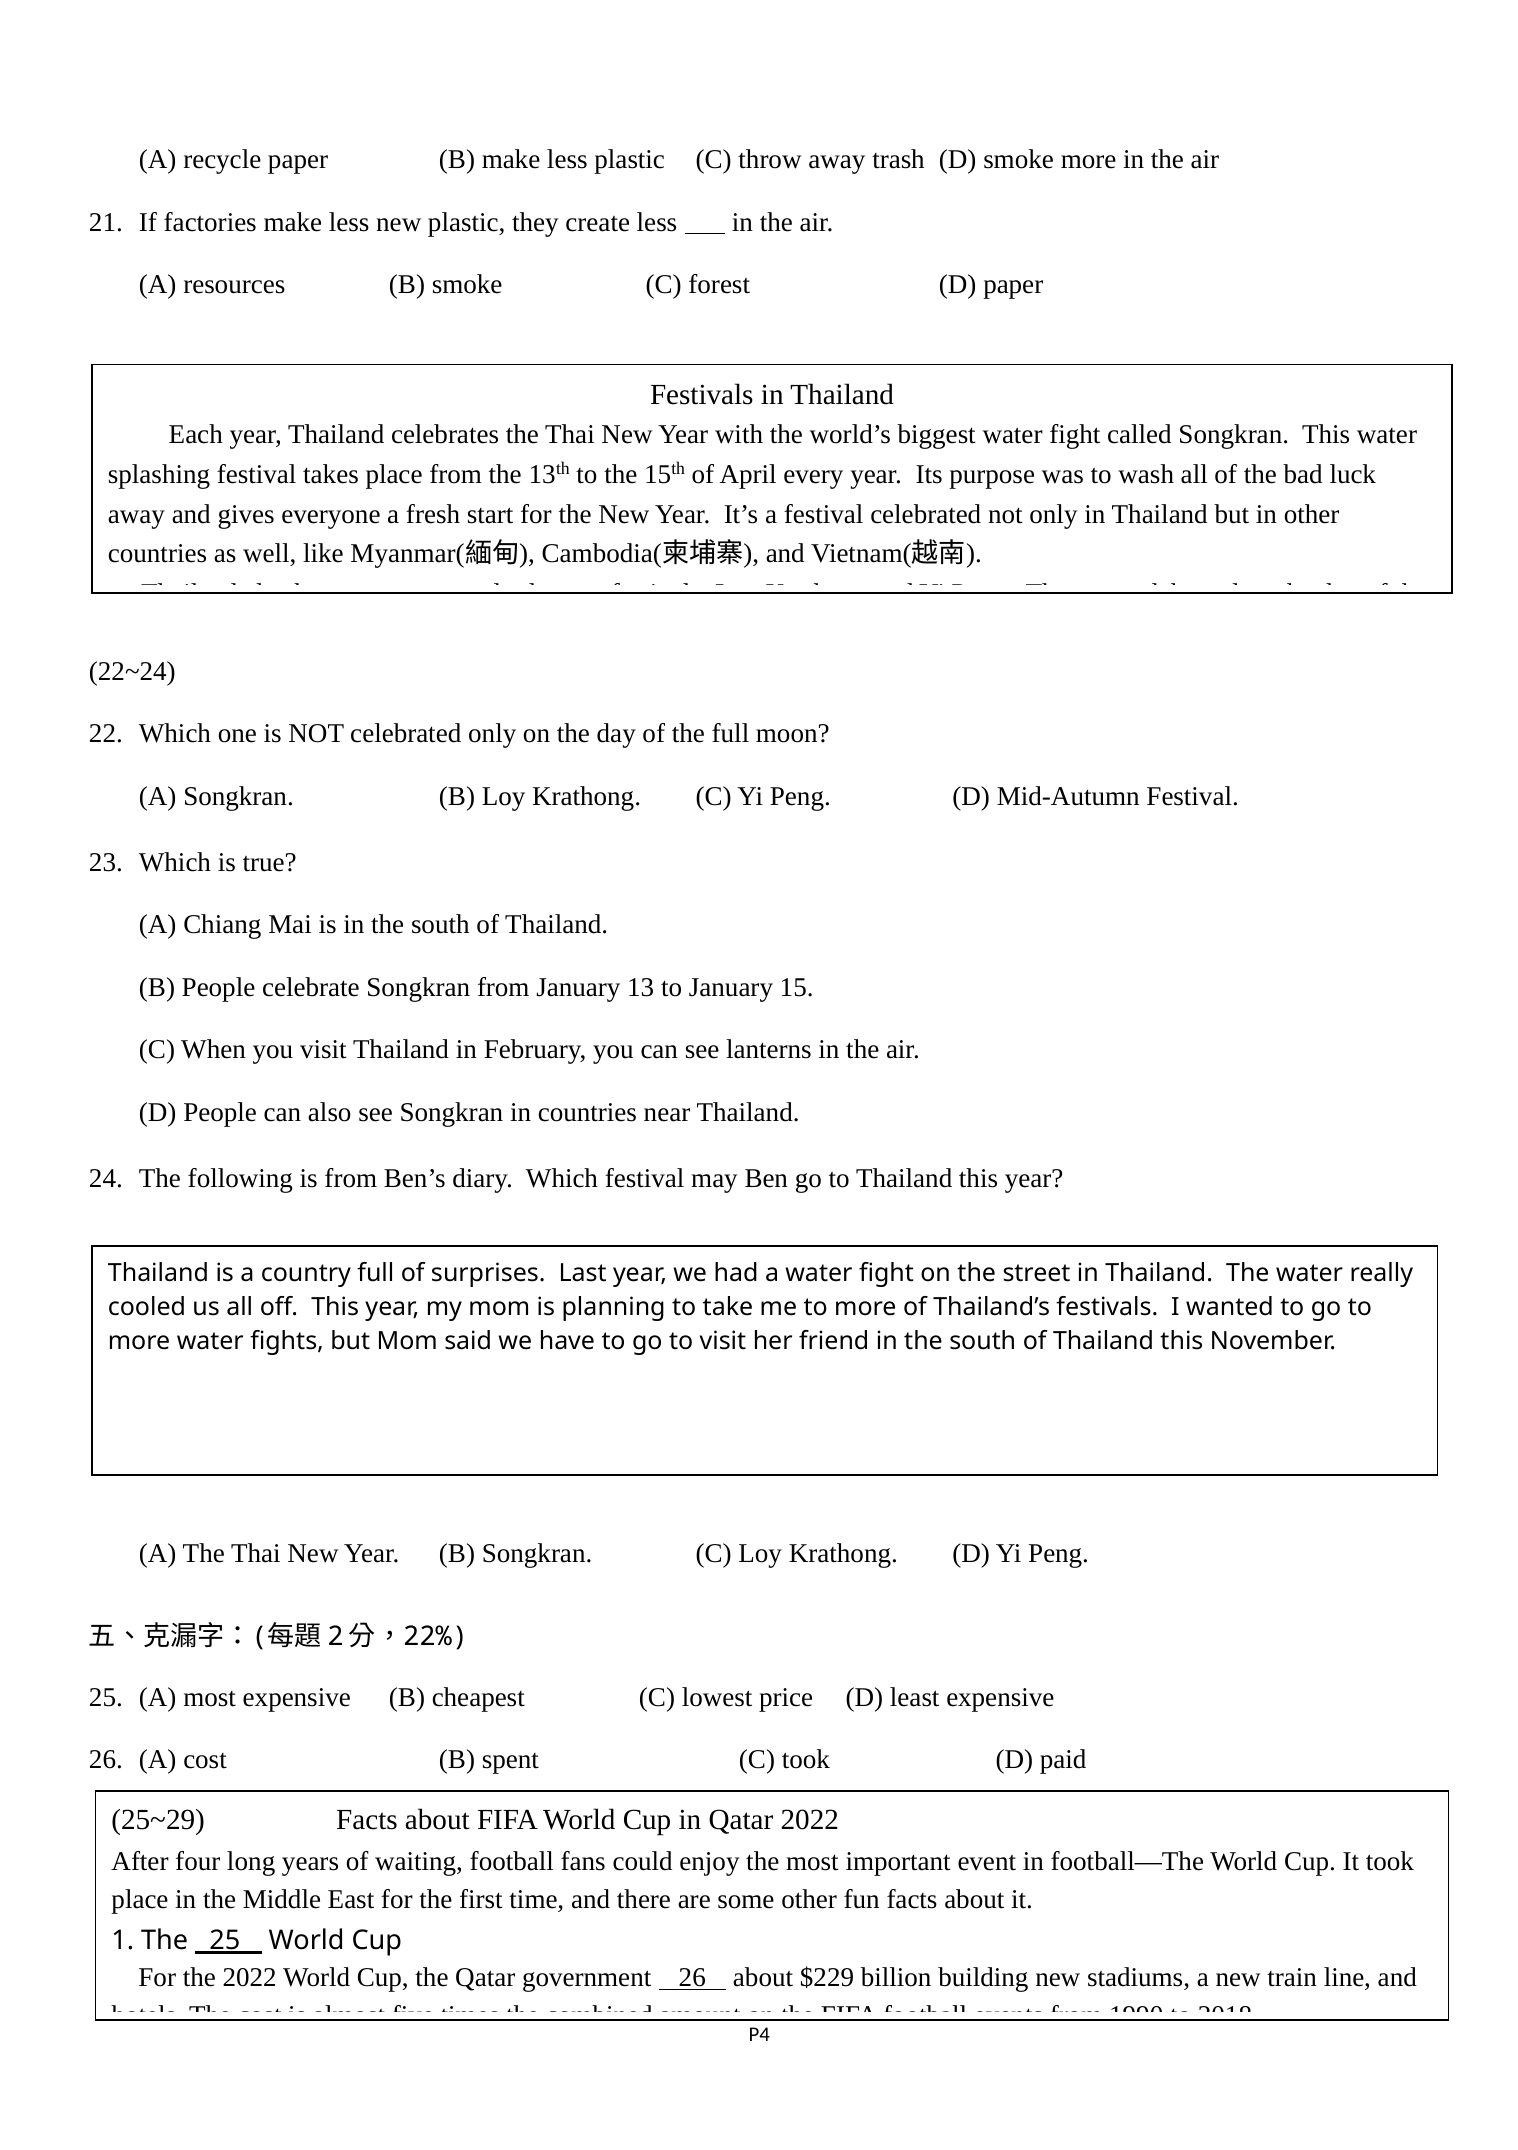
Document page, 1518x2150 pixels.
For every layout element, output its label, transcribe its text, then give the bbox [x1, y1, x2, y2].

text 五、克漏字：(每題2分，22%) [89, 1592, 1429, 1655]
text Thailand is a country full of surprises. Last year, we had a water fight on the street in Thailand. The water really cooled us all off. This year, my mom is planning to take me to more of Thailand’s festivals. I wanted to go to more water fights, but Mom said we have to go to visit her friend in the south of Thailand this November. [108, 1254, 1422, 1357]
text Thailand also has two very popular lantern festivals: Loy Krathong and Yi Peng. They are celebrated on the day of the full moon in November. Loy Krathong is celebrated across Thailand, while Yi Peng is only celebrated in northern Thailand, especially in the city of Chiang Mai(清邁). The main difference between them is the type of lanterns used. During Loy Krathong, people can see lanterns floating with candles and flowers on a river. And during Yi Peng, there are many paper lanterns floating in the evening sky, just like Taiwan’s Lantern Festival in February. [108, 571, 1436, 585]
text 五、克漏字：(每題2分，22%) [96, 1792, 1448, 2019]
text (A) The Thai New Year. (B) Songkran. (C) Loy Krathong. (D) Yi Peng. [89, 1199, 1429, 1574]
text For the 2022 World Cup, the Qatar government 26 about $229 billion building new stadiums, a new train line, and hotels. The cost is almost five times the combined amount on the FIFA football events from 1990 to 2018. [111, 1957, 1433, 2012]
text 1. The 25 World Cup [111, 1919, 1433, 1957]
text 21. If factories make less new plastic, they create less in the air. [89, 180, 1429, 242]
text 23. Which is true? [89, 820, 1429, 882]
text (A) Chiang Mai is in the south of Thailand. [89, 882, 1429, 945]
text (A) The Thai New Year. (B) Songkran. (C) Loy Krathong. (D) Yi Peng. [93, 1247, 1437, 1474]
text (A) recycle paper (B) make less plastic (C) throw away trash (D) smoke more in the air [89, 117, 1429, 180]
text (C) When you visit Thailand in February, you can see lanterns in the air. [89, 1007, 1429, 1070]
text (A) resources (B) smoke (C) forest (D) paper [89, 242, 1429, 305]
text (25~29) Facts about FIFA World Cup in Qatar 2022 [111, 1799, 1433, 1837]
text (B) People celebrate Songkran from January 13 to January 15. [89, 945, 1429, 1007]
text (22~24) [89, 316, 1452, 691]
text (D) People can also see Songkran in countries near Thailand. [89, 1070, 1429, 1132]
text 24. The following is from Ben’s diary. Which festival may Ben go to Thailand this year? [89, 1136, 1429, 1199]
text Each year, Thailand celebrates the Thai New Year with the world’s biggest water fight called Songkran. This water splashing festival takes place from the 13th to the 15th of April every year. Its purpose was to wash all of the bad luck away and gives everyone a fresh start for the New Year. It’s a festival celebrated not only in Thailand but in other countries as well, like Myanmar(緬甸), Cambodia(柬埔寨), and Vietnam(越南). [108, 412, 1436, 571]
text (A) Songkran. (B) Loy Krathong. (C) Yi Peng. (D) Mid-Autumn Festival. [89, 754, 1429, 816]
text Festivals in Thailand [108, 373, 1436, 412]
text 25. (A) most expensive (B) cheapest (C) lowest price (D) least expensive [89, 1655, 1429, 1717]
text 26. (A) cost (B) spent (C) took (D) paid [89, 1717, 1429, 1780]
text After four long years of waiting, football fans could enjoy the most important event in football—The World Cup. It took place in the Middle East for the first time, and there are some other fun facts about it. [111, 1841, 1433, 1916]
text 22. Which one is NOT celebrated only on the day of the full moon? [89, 691, 1429, 754]
